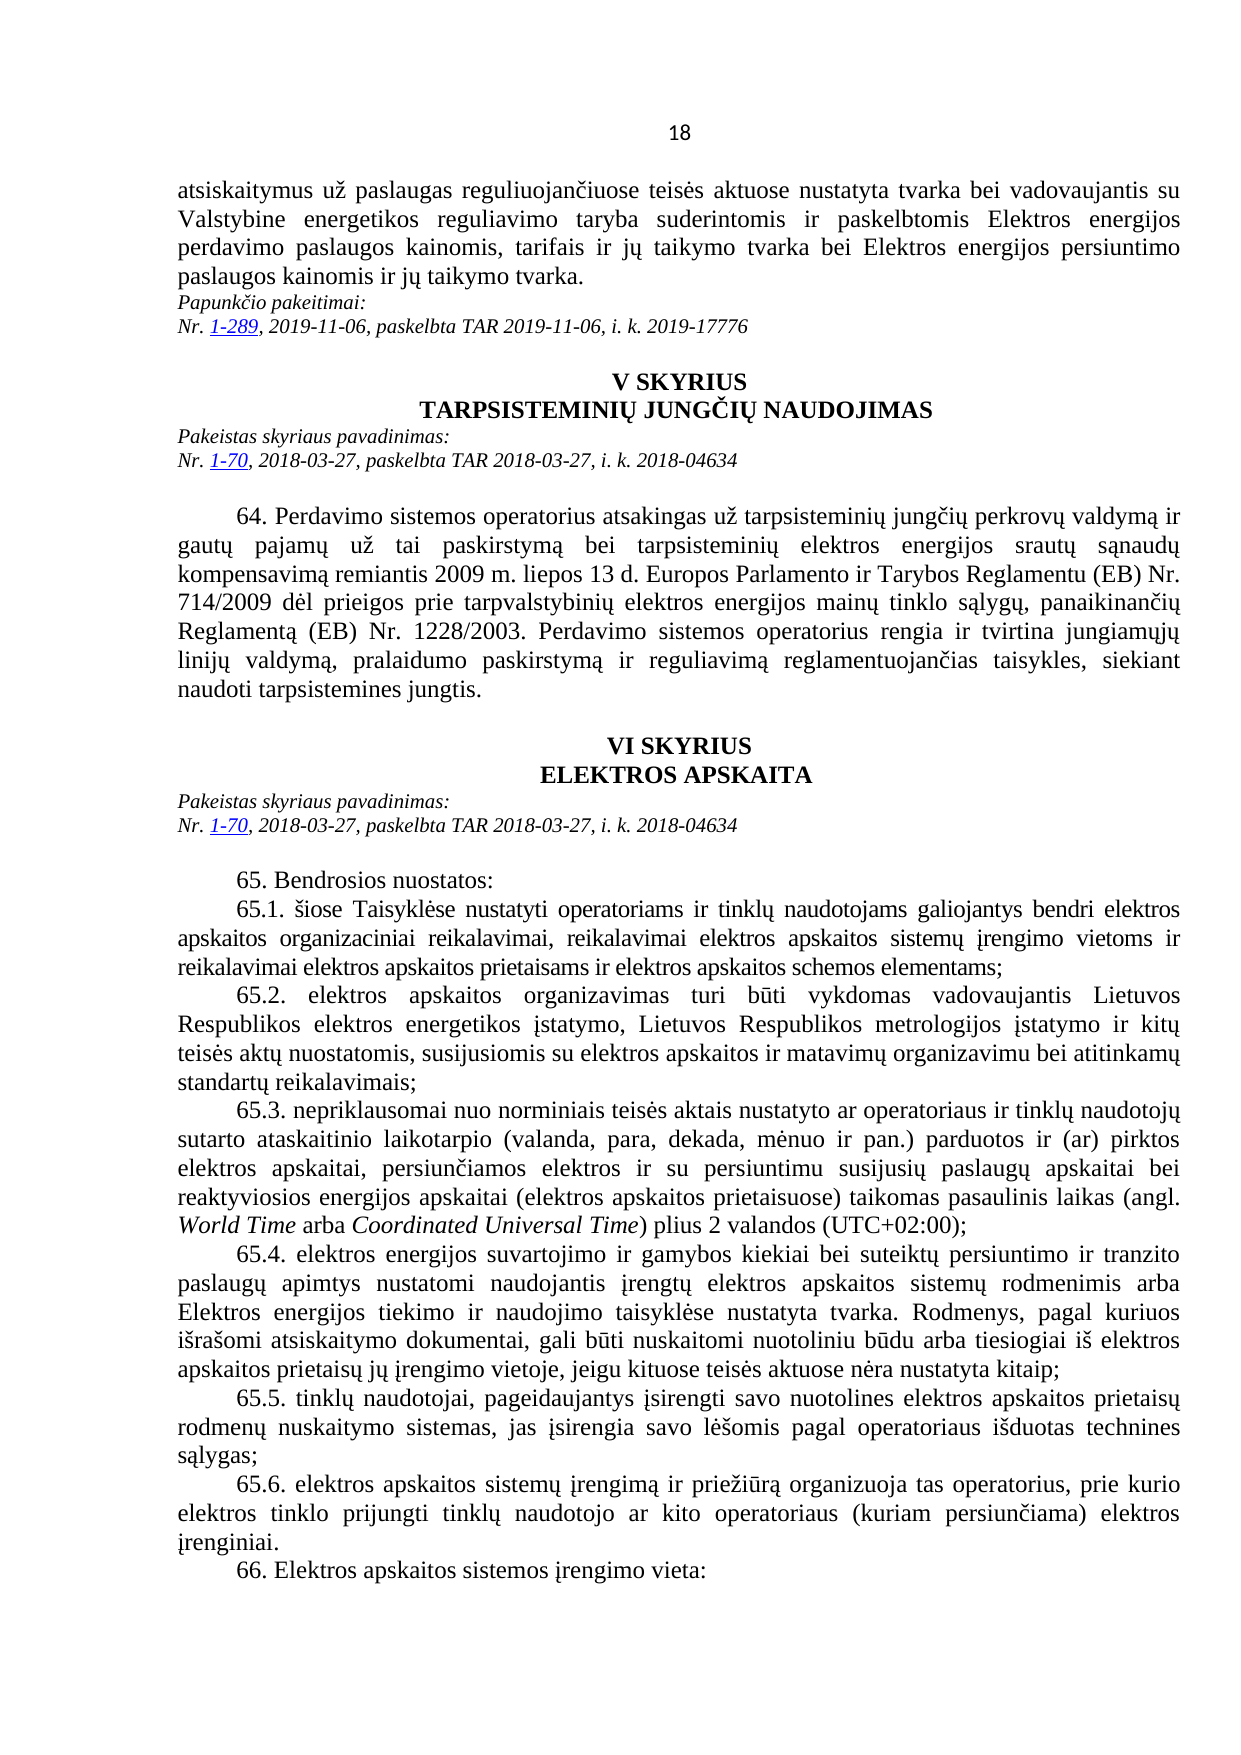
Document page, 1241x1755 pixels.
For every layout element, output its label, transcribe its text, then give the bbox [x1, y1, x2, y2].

text atsiskaitymus už paslaugas reguliuojančiuose teisės aktuose nustatyta tvarka bei vadovaujantis su Valstybine energetikos reguliavimo taryba suderintomis ir paskelbtomis Elektros energijos perdavimo paslaugos kainomis, tarifais ir jų taikymo tvarka bei Elektros energijos persiuntimo paslaugos kainomis ir jų taikymo tvarka. [177, 175, 1181, 290]
text 65.2. elektros apskaitos organizavimas turi būti vykdomas vadovaujantis Lietuvos Respublikos elektros energetikos įstatymo, Lietuvos Respublikos metrologijos įstatymo ir kitų teisės aktų nuostatomis, susijusiomis su elektros apskaitos ir matavimų organizavimu bei atitinkamų standartų reikalavimais; [177, 981, 1181, 1096]
text 65.6. elektros apskaitos sistemų įrengimą ir priežiūrą organizuoja tas operatorius, prie kurio elektros tinklo prijungti tinklų naudotojo ar kito operatoriaus (kuriam persiunčiama) elektros įrenginiai. [177, 1469, 1181, 1556]
text 65.3. nepriklausomai nuo norminiais teisės aktais nustatyto ar operatoriaus ir tinklų naudotojų sutarto ataskaitinio laikotarpio (valanda, para, dekada, mėnuo ir pan.) parduotos ir (ar) pirktos elektros apskaitai, persiunčiamos elektros ir su persiuntimu susijusių paslaugų apskaitai bei reaktyviosios energijos apskaitai (elektros apskaitos prietaisuose) taikomas pasaulinis laikas (angl. World Time arba Coordinated Universal Time) plius 2 valandos (UTC+02:00); [177, 1096, 1181, 1239]
text Nr. 1-289, 2019-11-06, paskelbta TAR 2019-11-06, i. k. 2019-17776 [177, 314, 1181, 338]
text Pakeistas skyriaus pavadinimas: [177, 424, 1181, 448]
text Nr. 1-70, 2018-03-27, paskelbta TAR 2018-03-27, i. k. 2018-04634 [177, 448, 1181, 472]
text 66. Elektros apskaitos sistemos įrengimo vieta: [177, 1556, 1181, 1584]
text VI SKYRIUS [177, 731, 1181, 760]
text ELEKTROS APSKAITA [177, 760, 1181, 789]
text 64. Perdavimo sistemos operatorius atsakingas už tarpsisteminių jungčių perkrovų valdymą ir gautų pajamų už tai paskirstymą bei tarpsisteminių elektros energijos srautų sąnaudų kompensavimą remiantis 2009 m. liepos 13 d. Europos Parlamento ir Tarybos Reglamentu (EB) Nr. 714/2009 dėl prieigos prie tarpvalstybinių elektros energijos mainų tinklo sąlygų, panaikinančių Reglamentą (EB) Nr. 1228/2003. Perdavimo sistemos operatorius rengia ir tvirtina jungiamųjų linijų valdymą, pralaidumo paskirstymą ir reguliavimą reglamentuojančias taisykles, siekiant naudoti tarpsistemines jungtis. [177, 501, 1181, 702]
text Papunkčio pakeitimai: [177, 290, 1181, 314]
text 65.5. tinklų naudotojai, pageidaujantys įsirengti savo nuotolines elektros apskaitos prietaisų rodmenų nuskaitymo sistemas, jas įsirengia savo lėšomis pagal operatoriaus išduotas technines sąlygas; [177, 1383, 1181, 1469]
text V SKYRIUS [177, 367, 1181, 396]
text 65.1. šiose Taisyklėse nustatyti operatoriams ir tinklų naudotojams galiojantys bendri elektros apskaitos organizaciniai reikalavimai, reikalavimai elektros apskaitos sistemų įrengimo vietoms ir reikalavimai elektros apskaitos prietaisams ir elektros apskaitos schemos elementams; [177, 894, 1181, 981]
text 65.4. elektros energijos suvartojimo ir gamybos kiekiai bei suteiktų persiuntimo ir tranzito paslaugų apimtys nustatomi naudojantis įrengtų elektros apskaitos sistemų rodmenimis arba Elektros energijos tiekimo ir naudojimo taisyklėse nustatyta tvarka. Rodmenys, pagal kuriuos išrašomi atsiskaitymo dokumentai, gali būti nuskaitomi nuotoliniu būdu arba tiesiogiai iš elektros apskaitos prietaisų jų įrengimo vietoje, jeigu kituose teisės aktuose nėra nustatyta kitaip; [177, 1239, 1181, 1383]
text 65. Bendrosios nuostatos: [177, 866, 1181, 894]
text Nr. 1-70, 2018-03-27, paskelbta TAR 2018-03-27, i. k. 2018-04634 [177, 813, 1181, 837]
text TARPSISTEMINIŲ JUNGČIŲ NAUDOJIMAS [177, 396, 1181, 424]
text Pakeistas skyriaus pavadinimas: [177, 789, 1181, 813]
